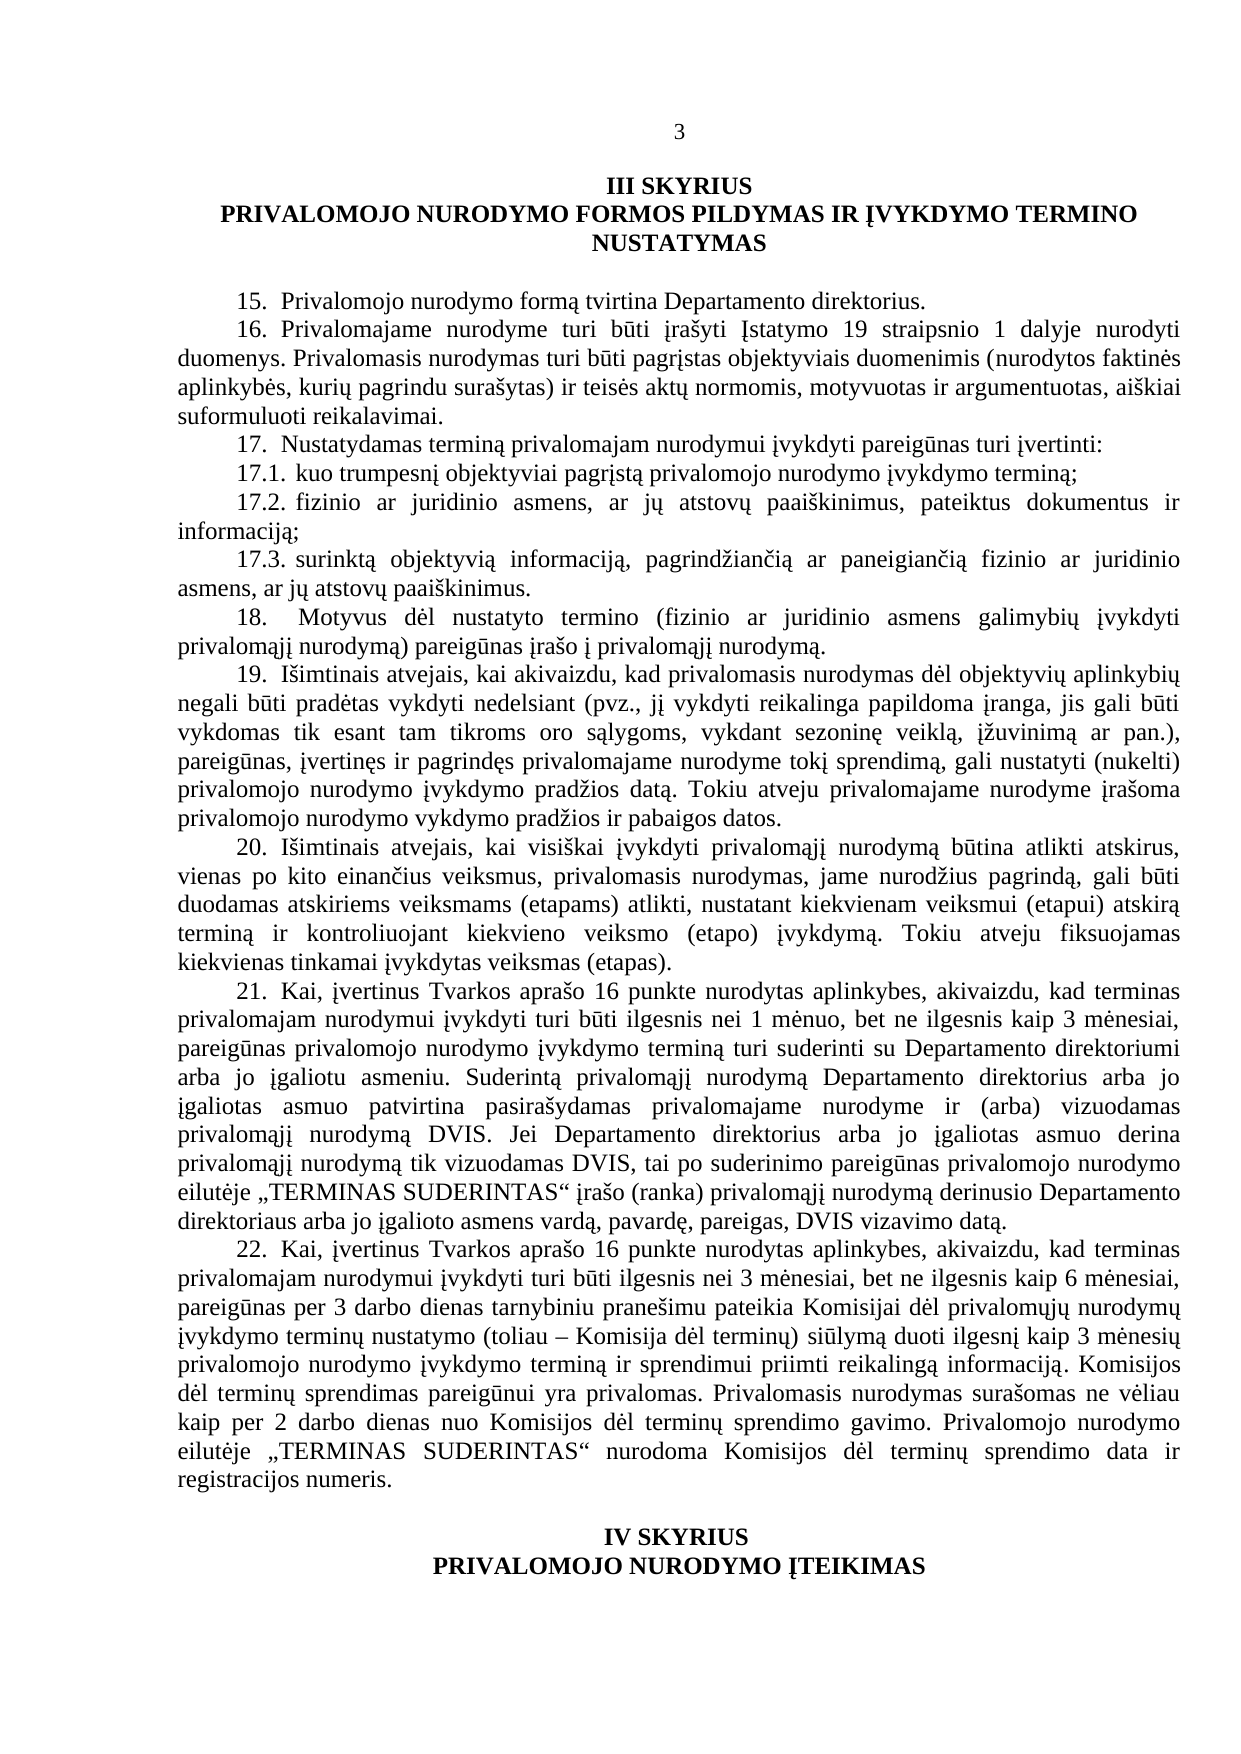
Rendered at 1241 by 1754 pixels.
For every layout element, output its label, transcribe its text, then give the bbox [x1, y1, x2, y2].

text 18. Motyvus dėl nustatyto termino (fizinio ar juridinio asmens galimybių įvykdyti privalomąjį nurodymą) pareigūnas įrašo į privalomąjį nurodymą. [177, 602, 1181, 659]
text PRIVALOMOJO NURODYMO ĮTEIKIMAS [177, 1551, 1181, 1579]
text 17.1. kuo trumpesnį objektyviai pagrįstą privalomojo nurodymo įvykdymo terminą; [177, 458, 1181, 487]
text 19. Išimtinais atvejais, kai akivaizdu, kad privalomasis nurodymas dėl objektyvių aplinkybių negali būti pradėtas vykdyti nedelsiant (pvz., jį vykdyti reikalinga papildoma įranga, jis gali būti vykdomas tik esant tam tikroms oro sąlygoms, vykdant sezoninę veiklą, įžuvinimą ar pan.), pareigūnas, įvertinęs ir pagrindęs privalomajame nurodyme tokį sprendimą, gali nustatyti (nukelti) privalomojo nurodymo įvykdymo pradžios datą. Tokiu atveju privalomajame nurodyme įrašoma privalomojo nurodymo vykdymo pradžios ir pabaigos datos. [177, 659, 1181, 832]
text 17.3. surinktą objektyvią informaciją, pagrindžiančią ar paneigiančią fizinio ar juridinio asmens, ar jų atstovų paaiškinimus. [177, 544, 1181, 602]
text 16. Privalomajame nurodyme turi būti įrašyti Įstatymo 19 straipsnio 1 dalyje nurodyti duomenys. Privalomasis nurodymas turi būti pagrįstas objektyviais duomenimis (nurodytos faktinės aplinkybės, kurių pagrindu surašytas) ir teisės aktų normomis, motyvuotas ir argumentuotas, aiškiai suformuluoti reikalavimai. [177, 314, 1181, 429]
text 17. Nustatydamas terminą privalomajam nurodymui įvykdyti pareigūnas turi įvertinti: [177, 429, 1181, 458]
text 20. Išimtinais atvejais, kai visiškai įvykdyti privalomąjį nurodymą būtina atlikti atskirus, vienas po kito einančius veiksmus, privalomasis nurodymas, jame nurodžius pagrindą, gali būti duodamas atskiriems veiksmams (etapams) atlikti, nustatant kiekvienam veiksmui (etapui) atskirą terminą ir kontroliuojant kiekvieno veiksmo (etapo) įvykdymą. Tokiu atveju fiksuojamas kiekvienas tinkamai įvykdytas veiksmas (etapas). [177, 832, 1181, 976]
text PRIVALOMOJO NURODYMO FORMOS PILDYMAS IR ĮVYKDYMO TERMINO NUSTATYMAS [177, 199, 1181, 257]
text 17.2. fizinio ar juridinio asmens, ar jų atstovų paaiškinimus, pateiktus dokumentus ir informaciją; [177, 487, 1181, 544]
text IV SKYRIUS [177, 1522, 1181, 1551]
text 21. Kai, įvertinus Tvarkos aprašo 16 punkte nurodytas aplinkybes, akivaizdu, kad terminas privalomajam nurodymui įvykdyti turi būti ilgesnis nei 1 mėnuo, bet ne ilgesnis kaip 3 mėnesiai, pareigūnas privalomojo nurodymo įvykdymo terminą turi suderinti su Departamento direktoriumi arba jo įgaliotu asmeniu. Suderintą privalomąjį nurodymą Departamento direktorius arba jo įgaliotas asmuo patvirtina pasirašydamas privalomajame nurodyme ir (arba) vizuodamas privalomąjį nurodymą DVIS. Jei Departamento direktorius arba jo įgaliotas asmuo derina privalomąjį nurodymą tik vizuodamas DVIS, tai po suderinimo pareigūnas privalomojo nurodymo eilutėje „TERMINAS SUDERINTAS“ įrašo (ranka) privalomąjį nurodymą derinusio Departamento direktoriaus arba jo įgalioto asmens vardą, pavardę, pareigas, DVIS vizavimo datą. [177, 976, 1181, 1234]
text III SKYRIUS [177, 171, 1181, 199]
text 22. Kai, įvertinus Tvarkos aprašo 16 punkte nurodytas aplinkybes, akivaizdu, kad terminas privalomajam nurodymui įvykdyti turi būti ilgesnis nei 3 mėnesiai, bet ne ilgesnis kaip 6 mėnesiai, pareigūnas per 3 darbo dienas tarnybiniu pranešimu pateikia Komisijai dėl privalomųjų nurodymų įvykdymo terminų nustatymo (toliau – Komisija dėl terminų) siūlymą duoti ilgesnį kaip 3 mėnesių privalomojo nurodymo įvykdymo terminą ir sprendimui priimti reikalingą informaciją. Komisijos dėl terminų sprendimas pareigūnui yra privalomas. Privalomasis nurodymas surašomas ne vėliau kaip per 2 darbo dienas nuo Komisijos dėl terminų sprendimo gavimo. Privalomojo nurodymo eilutėje „TERMINAS SUDERINTAS“ nurodoma Komisijos dėl terminų sprendimo data ir registracijos numeris. [177, 1234, 1181, 1493]
text 15. Privalomojo nurodymo formą tvirtina Departamento direktorius. [177, 286, 1181, 314]
